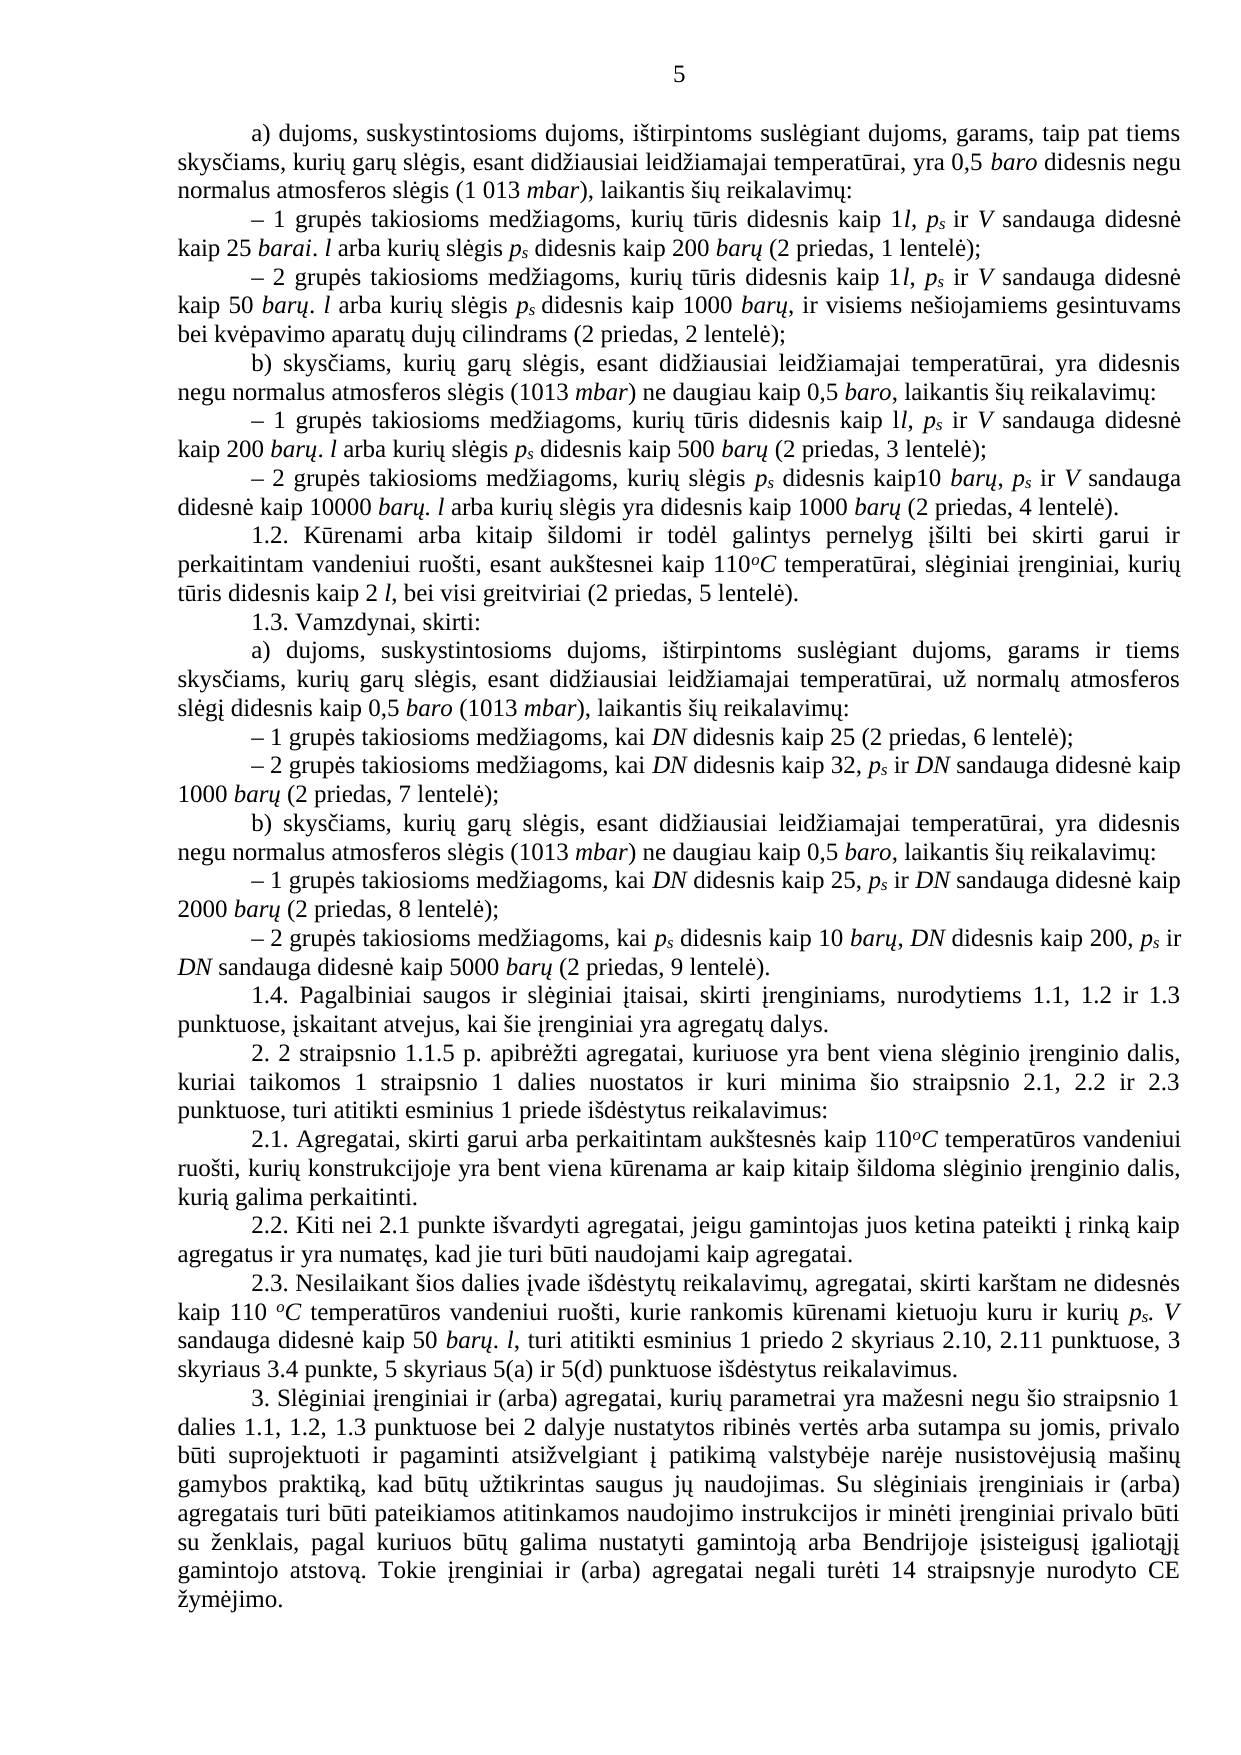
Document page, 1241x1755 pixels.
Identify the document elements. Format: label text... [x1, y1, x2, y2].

text 2.1. Agregatai, skirti garui arba perkaitintam aukštesnės kaip 110oC temperatūros vandeniui ruošti, kurių konstrukcijoje yra bent viena kūrenama ar kaip kitaip šildoma slėginio įrenginio dalis, kurią galima perkaitinti. [177, 1124, 1181, 1211]
text 1.3. Vamzdynai, skirti: [177, 607, 1181, 636]
text – 2 grupės takiosioms medžiagoms, kurių tūris didesnis kaip 1l, ps ir V sandauga didesnė kaip 50 barų. l arba kurių slėgis ps didesnis kaip 1000 barų, ir visiems nešiojamiems gesintuvams bei kvėpavimo aparatų dujų cilindrams (2 priedas, 2 lentelė); [177, 262, 1181, 348]
text – 2 grupės takiosioms medžiagoms, kurių slėgis ps didesnis kaip10 barų, ps ir V sandauga didesnė kaip 10000 barų. l arba kurių slėgis yra didesnis kaip 1000 barų (2 priedas, 4 lentelė). [177, 463, 1181, 521]
text 2. 2 straipsnio 1.1.5 p. apibrėžti agregatai, kuriuose yra bent viena slėginio įrenginio dalis, kuriai taikomos 1 straipsnio 1 dalies nuostatos ir kuri minima šio straipsnio 2.1, 2.2 ir 2.3 punktuose, turi atitikti esminius 1 priede išdėstytus reikalavimus: [177, 1038, 1181, 1124]
text b) skysčiams, kurių garų slėgis, esant didžiausiai leidžiamajai temperatūrai, yra didesnis negu normalus atmosferos slėgis (1013 mbar) ne daugiau kaip 0,5 baro, laikantis šių reikalavimų: [177, 348, 1181, 406]
text a) dujoms, suskystintosioms dujoms, ištirpintoms suslėgiant dujoms, garams ir tiems skysčiams, kurių garų slėgis, esant didžiausiai leidžiamajai temperatūrai, už normalų atmosferos slėgį didesnis kaip 0,5 baro (1013 mbar), laikantis šių reikalavimų: [177, 636, 1181, 722]
text – 1 grupės takiosioms medžiagoms, kai DN didesnis kaip 25 (2 priedas, 6 lentelė); [177, 722, 1181, 751]
text – 2 grupės takiosioms medžiagoms, kai DN didesnis kaip 32, ps ir DN sandauga didesnė kaip 1000 barų (2 priedas, 7 lentelė); [177, 751, 1181, 808]
text a) dujoms, suskystintosioms dujoms, ištirpintoms suslėgiant dujoms, garams, taip pat tiems skysčiams, kurių garų slėgis, esant didžiausiai leidžiamajai temperatūrai, yra 0,5 baro didesnis negu normalus atmosferos slėgis (1 013 mbar), laikantis šių reikalavimų: [177, 118, 1181, 204]
text 3. Slėginiai įrenginiai ir (arba) agregatai, kurių parametrai yra mažesni negu šio straipsnio 1 dalies 1.1, 1.2, 1.3 punktuose bei 2 dalyje nustatytos ribinės vertės arba sutampa su jomis, privalo būti suprojektuoti ir pagaminti atsižvelgiant į patikimą valstybėje narėje nusistovėjusią mašinų gamybos praktiką, kad būtų užtikrintas saugus jų naudojimas. Su slėginiais įrenginiais ir (arba) agregatais turi būti pateikiamos atitinkamos naudojimo instrukcijos ir minėti įrenginiai privalo būti su ženklais, pagal kuriuos būtų galima nustatyti gamintoją arba Bendrijoje įsisteigusį įgaliotąjį gamintojo atstovą. Tokie įrenginiai ir (arba) agregatai negali turėti 14 straipsnyje nurodyto CE žymėjimo. [177, 1383, 1181, 1613]
text 2.2. Kiti nei 2.1 punkte išvardyti agregatai, jeigu gamintojas juos ketina pateikti į rinką kaip agregatus ir yra numatęs, kad jie turi būti naudojami kaip agregatai. [177, 1211, 1181, 1268]
text – 1 grupės takiosioms medžiagoms, kurių tūris didesnis kaip 1l, ps ir V sandauga didesnė kaip 25 barai. l arba kurių slėgis ps didesnis kaip 200 barų (2 priedas, 1 lentelė); [177, 204, 1181, 262]
text 2.3. Nesilaikant šios dalies įvade išdėstytų reikalavimų, agregatai, skirti karštam ne didesnės kaip 110 oC temperatūros vandeniui ruošti, kurie rankomis kūrenami kietuoju kuru ir kurių ps. V sandauga didesnė kaip 50 barų. l, turi atitikti esminius 1 priedo 2 skyriaus 2.10, 2.11 punktuose, 3 skyriaus 3.4 punkte, 5 skyriaus 5(a) ir 5(d) punktuose išdėstytus reikalavimus. [177, 1268, 1181, 1383]
text – 2 grupės takiosioms medžiagoms, kai ps didesnis kaip 10 barų, DN didesnis kaip 200, ps ir DN sandauga didesnė kaip 5000 barų (2 priedas, 9 lentelė). [177, 923, 1181, 981]
text – 1 grupės takiosioms medžiagoms, kurių tūris didesnis kaip ll, ps ir V sandauga didesnė kaip 200 barų. l arba kurių slėgis ps didesnis kaip 500 barų (2 priedas, 3 lentelė); [177, 406, 1181, 463]
text – 1 grupės takiosioms medžiagoms, kai DN didesnis kaip 25, ps ir DN sandauga didesnė kaip 2000 barų (2 priedas, 8 lentelė); [177, 866, 1181, 923]
text b) skysčiams, kurių garų slėgis, esant didžiausiai leidžiamajai temperatūrai, yra didesnis negu normalus atmosferos slėgis (1013 mbar) ne daugiau kaip 0,5 baro, laikantis šių reikalavimų: [177, 808, 1181, 866]
text 1.4. Pagalbiniai saugos ir slėginiai įtaisai, skirti įrenginiams, nurodytiems 1.1, 1.2 ir 1.3 punktuose, įskaitant atvejus, kai šie įrenginiai yra agregatų dalys. [177, 981, 1181, 1038]
text 1.2. Kūrenami arba kitaip šildomi ir todėl galintys pernelyg įšilti bei skirti garui ir perkaitintam vandeniui ruošti, esant aukštesnei kaip 110oC temperatūrai, slėginiai įrenginiai, kurių tūris didesnis kaip 2 l, bei visi greitviriai (2 priedas, 5 lentelė). [177, 521, 1181, 607]
